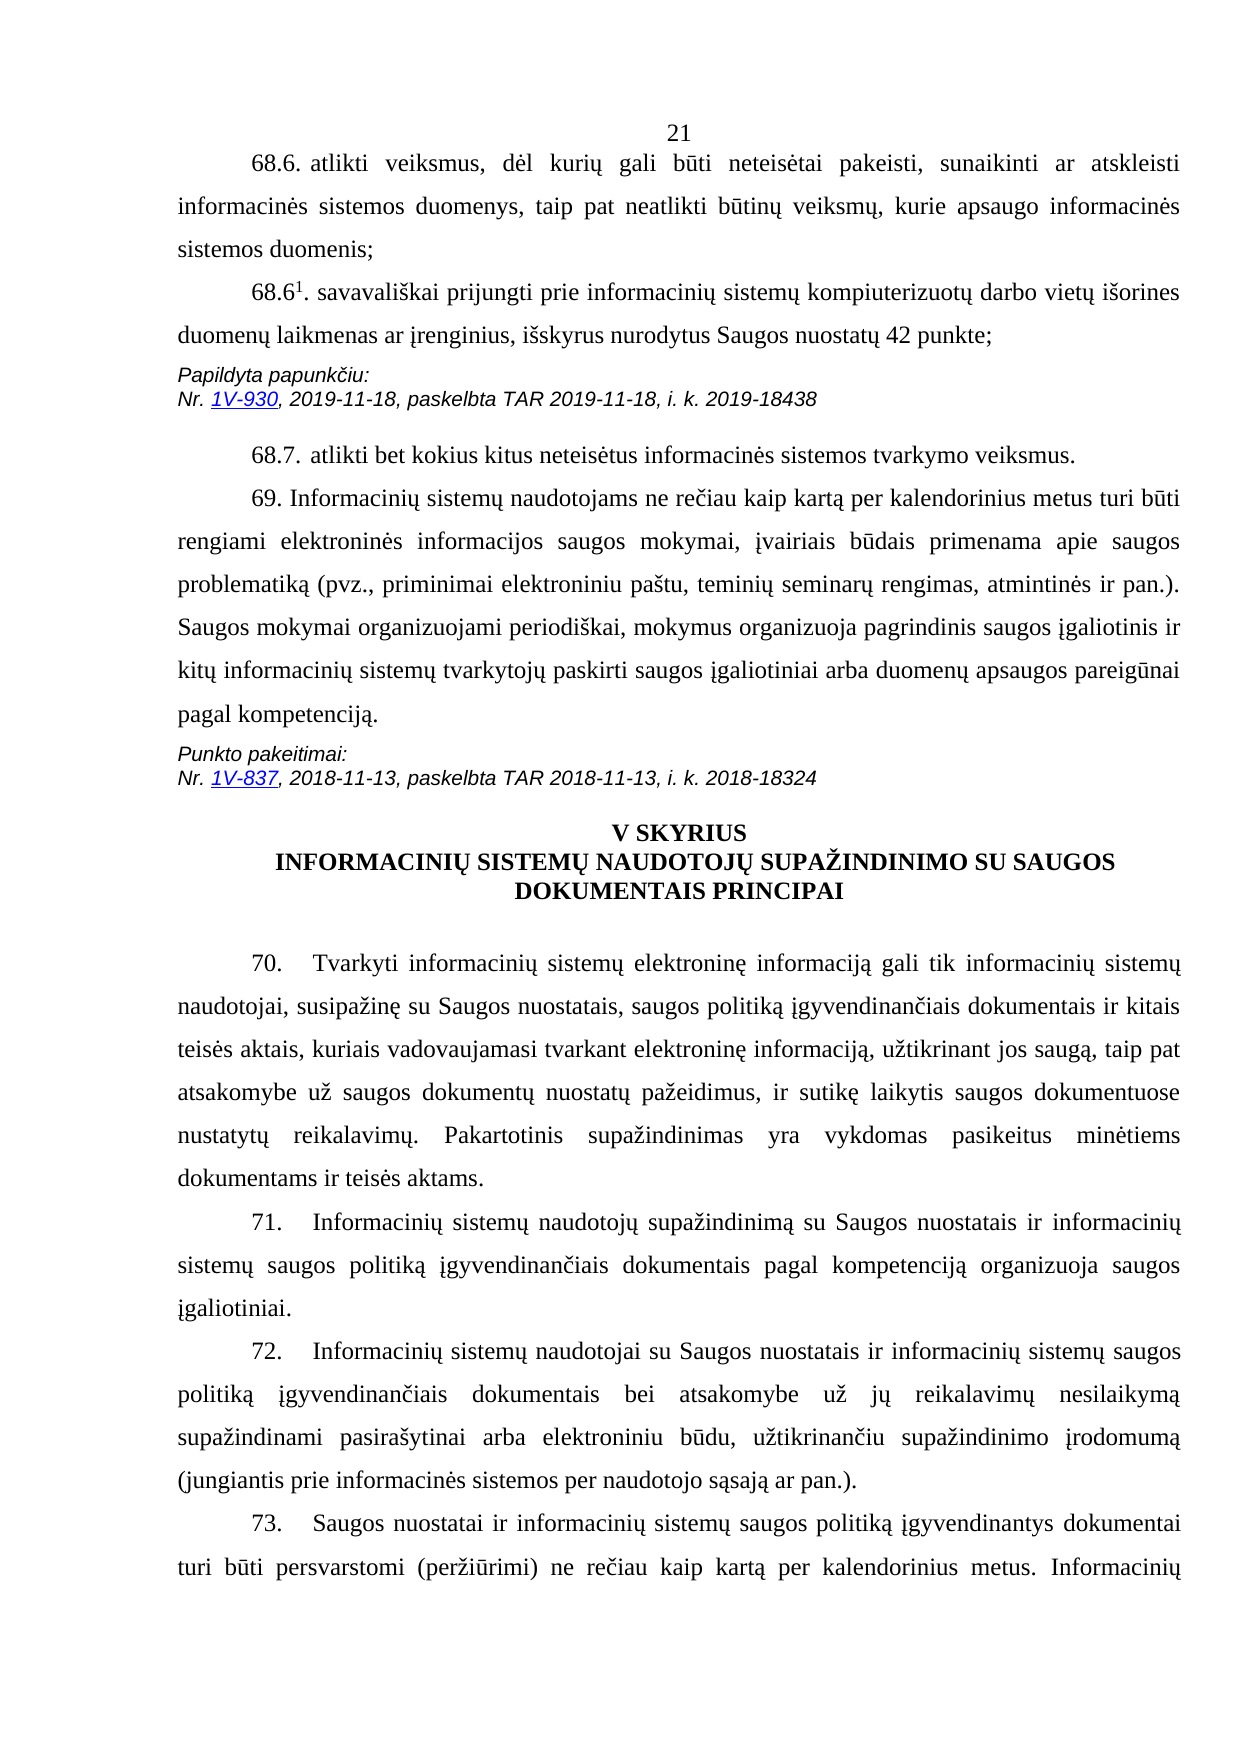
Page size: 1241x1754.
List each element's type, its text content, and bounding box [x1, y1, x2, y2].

text 68.6. atlikti veiksmus, dėl kurių gali būti neteisėtai pakeisti, sunaikinti ar atskleisti informacinės sistemos duomenys, taip pat neatlikti būtinų veiksmų, kurie apsaugo informacinės sistemos duomenis; [177, 148, 1181, 263]
text 70. Tvarkyti informacinių sistemų elektroninę informaciją gali tik informacinių sistemų naudotojai, susipažinę su Saugos nuostatais, saugos politiką įgyvendinančiais dokumentais ir kitais teisės aktais, kuriais vadovaujamasi tvarkant elektroninę informaciją, užtikrinant jos saugą, taip pat atsakomybe už saugos dokumentų nuostatų pažeidimus, ir sutikę laikytis saugos dokumentuose nustatytų reikalavimų. Pakartotinis supažindinimas yra vykdomas pasikeitus minėtiems dokumentams ir teisės aktams. [177, 948, 1181, 1192]
text Nr. 1V-837, 2018-11-13, paskelbta TAR 2018-11-13, i. k. 2018-18324 [177, 766, 1181, 790]
text 68.7. atlikti bet kokius kitus neteisėtus informacinės sistemos tvarkymo veiksmus. [251, 440, 1181, 469]
text 69. Informacinių sistemų naudotojams ne rečiau kaip kartą per kalendorinius metus turi būti rengiami elektroninės informacijos saugos mokymai, įvairiais būdais primenama apie saugos problematiką (pvz., priminimai elektroniniu paštu, teminių seminarų rengimas, atmintinės ir pan.). Saugos mokymai organizuojami periodiškai, mokymus organizuoja pagrindinis saugos įgaliotinis ir kitų informacinių sistemų tvarkytojų paskirti saugos įgaliotiniai arba duomenų apsaugos pareigūnai pagal kompetenciją. [177, 483, 1181, 727]
text INFORMACINIŲ SISTEMŲ NAUDOTOJŲ SUPAŽINDINIMO SU SAUGOS DOKUMENTAIS PRINCIPAI [177, 847, 1181, 905]
text 72. Informacinių sistemų naudotojai su Saugos nuostatais ir informacinių sistemų saugos politiką įgyvendinančiais dokumentais bei atsakomybe už jų reikalavimų nesilaikymą supažindinami pasirašytinai arba elektroniniu būdu, užtikrinančiu supažindinimo įrodomumą (jungiantis prie informacinės sistemos per naudotojo sąsają ar pan.). [177, 1336, 1181, 1494]
text 71. Informacinių sistemų naudotojų supažindinimą su Saugos nuostatais ir informacinių sistemų saugos politiką įgyvendinančiais dokumentais pagal kompetenciją organizuoja saugos įgaliotiniai. [177, 1207, 1181, 1322]
text Papildyta papunkčiu: [177, 363, 1181, 387]
text 73. Saugos nuostatai ir informacinių sistemų saugos politiką įgyvendinantys dokumentai turi būti persvarstomi (peržiūrimi) ne rečiau kaip kartą per kalendorinius metus. Informacinių [177, 1508, 1181, 1580]
text 68.61. savavališkai prijungti prie informacinių sistemų kompiuterizuotų darbo vietų išorines duomenų laikmenas ar įrenginius, išskyrus nurodytus Saugos nuostatų 42 punkte; [177, 277, 1181, 349]
text V SKYRIUS [177, 818, 1181, 847]
text Nr. 1V-930, 2019-11-18, paskelbta TAR 2019-11-18, i. k. 2019-18438 [177, 387, 1181, 411]
text Punkto pakeitimai: [177, 742, 1181, 766]
